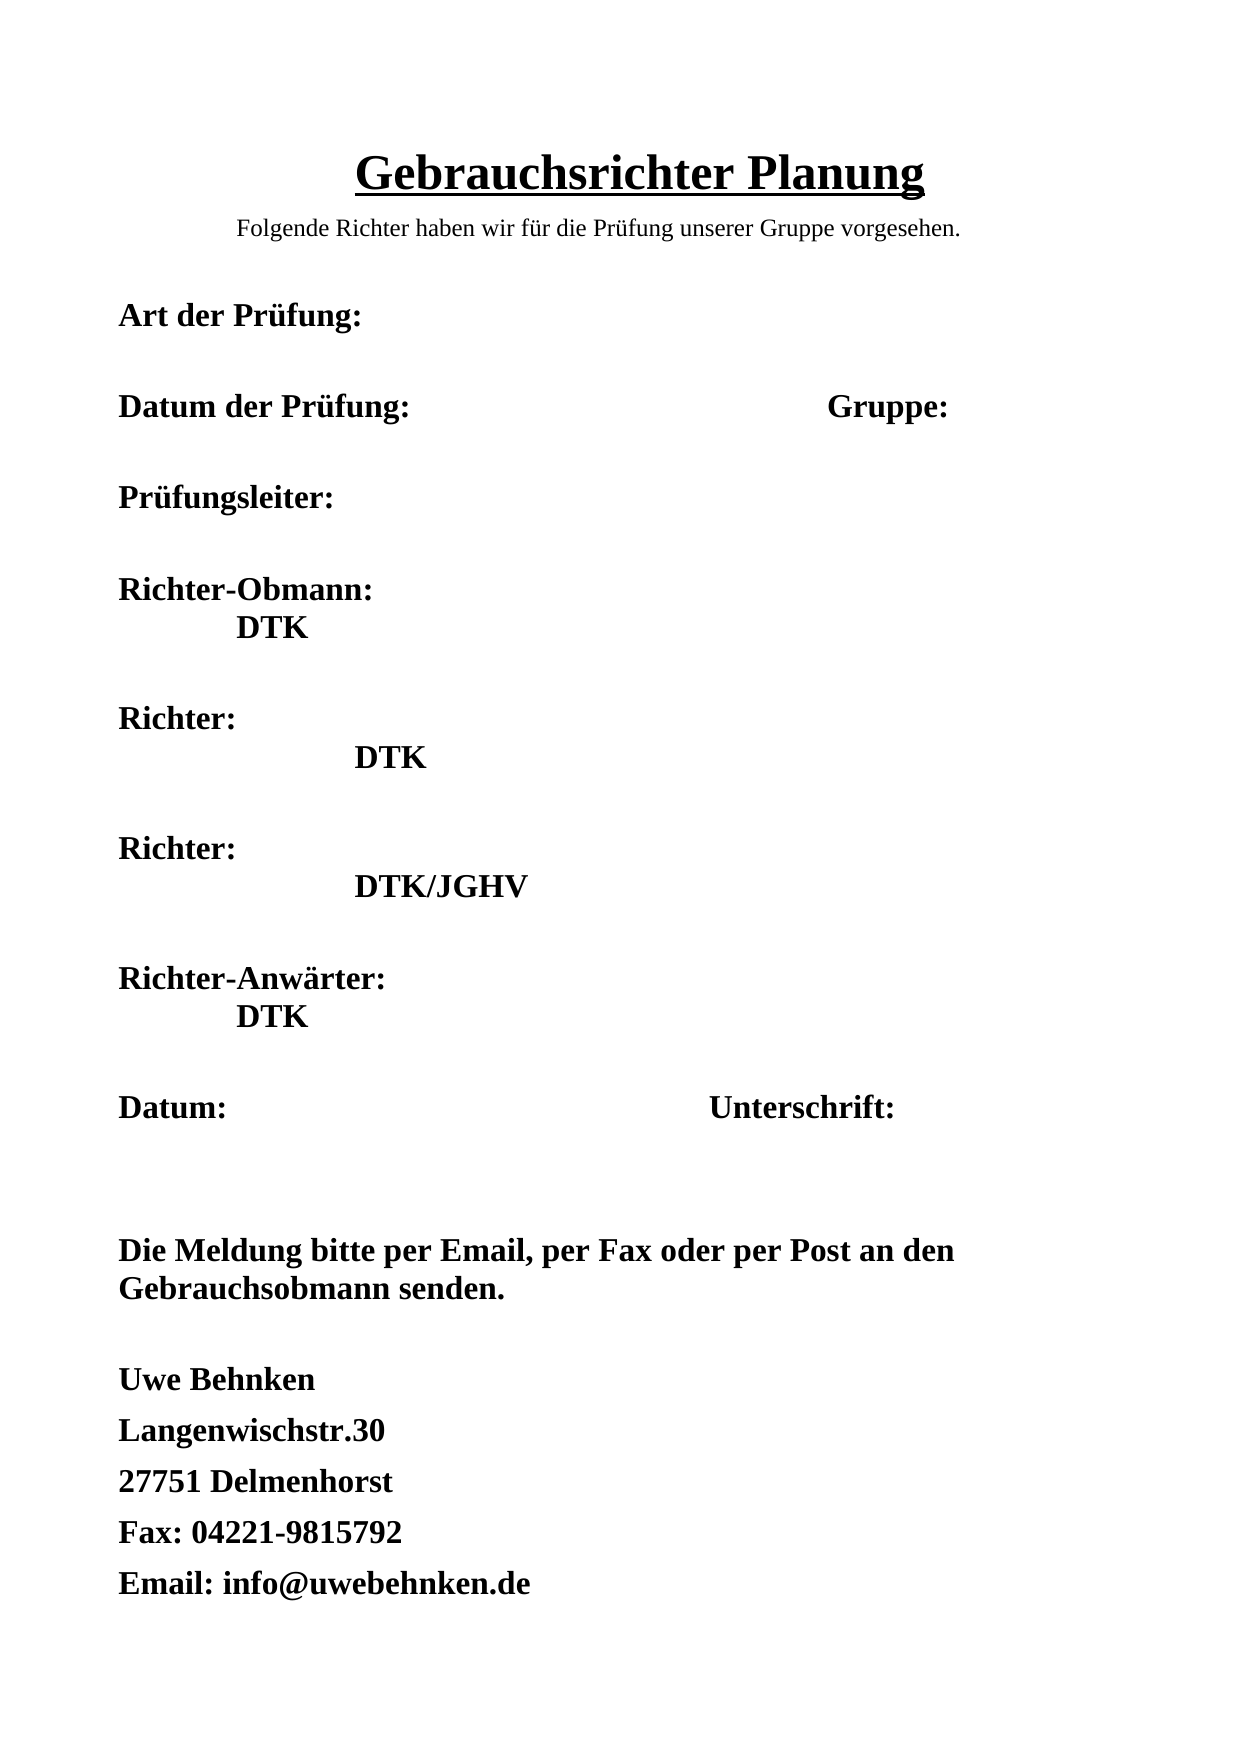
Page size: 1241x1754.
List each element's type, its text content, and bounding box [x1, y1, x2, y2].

text Gebrauchsrichter Planung [118, 143, 1122, 201]
text Datum: Unterschrift: [118, 1088, 1122, 1126]
text Richter: DTK/JGHV [118, 828, 1122, 905]
text 27751 Delmenhorst [118, 1461, 1122, 1499]
text Richter-Anwärter: DTK [118, 958, 1122, 1035]
text Langenwischstr.30 [118, 1410, 1122, 1449]
text Folgende Richter haben wir für die Prüfung unserer Gruppe vorgesehen. [118, 213, 1122, 242]
text Prüfungsleiter: [118, 478, 1122, 516]
text Die Meldung bitte per Email, per Fax oder per Post an den Gebrauchsobmann senden. [118, 1230, 1122, 1307]
text Datum der Prüfung: Gruppe: [118, 386, 1122, 424]
text Richter-Obmann: DTK [118, 569, 1122, 646]
text Richter: DTK [118, 699, 1122, 775]
text Email: info@uwebehnken.de [118, 1563, 1122, 1601]
text Art der Prüfung: [118, 295, 1122, 333]
text Uwe Behnken [118, 1359, 1122, 1398]
text Fax: 04221-9815792 [118, 1512, 1122, 1550]
